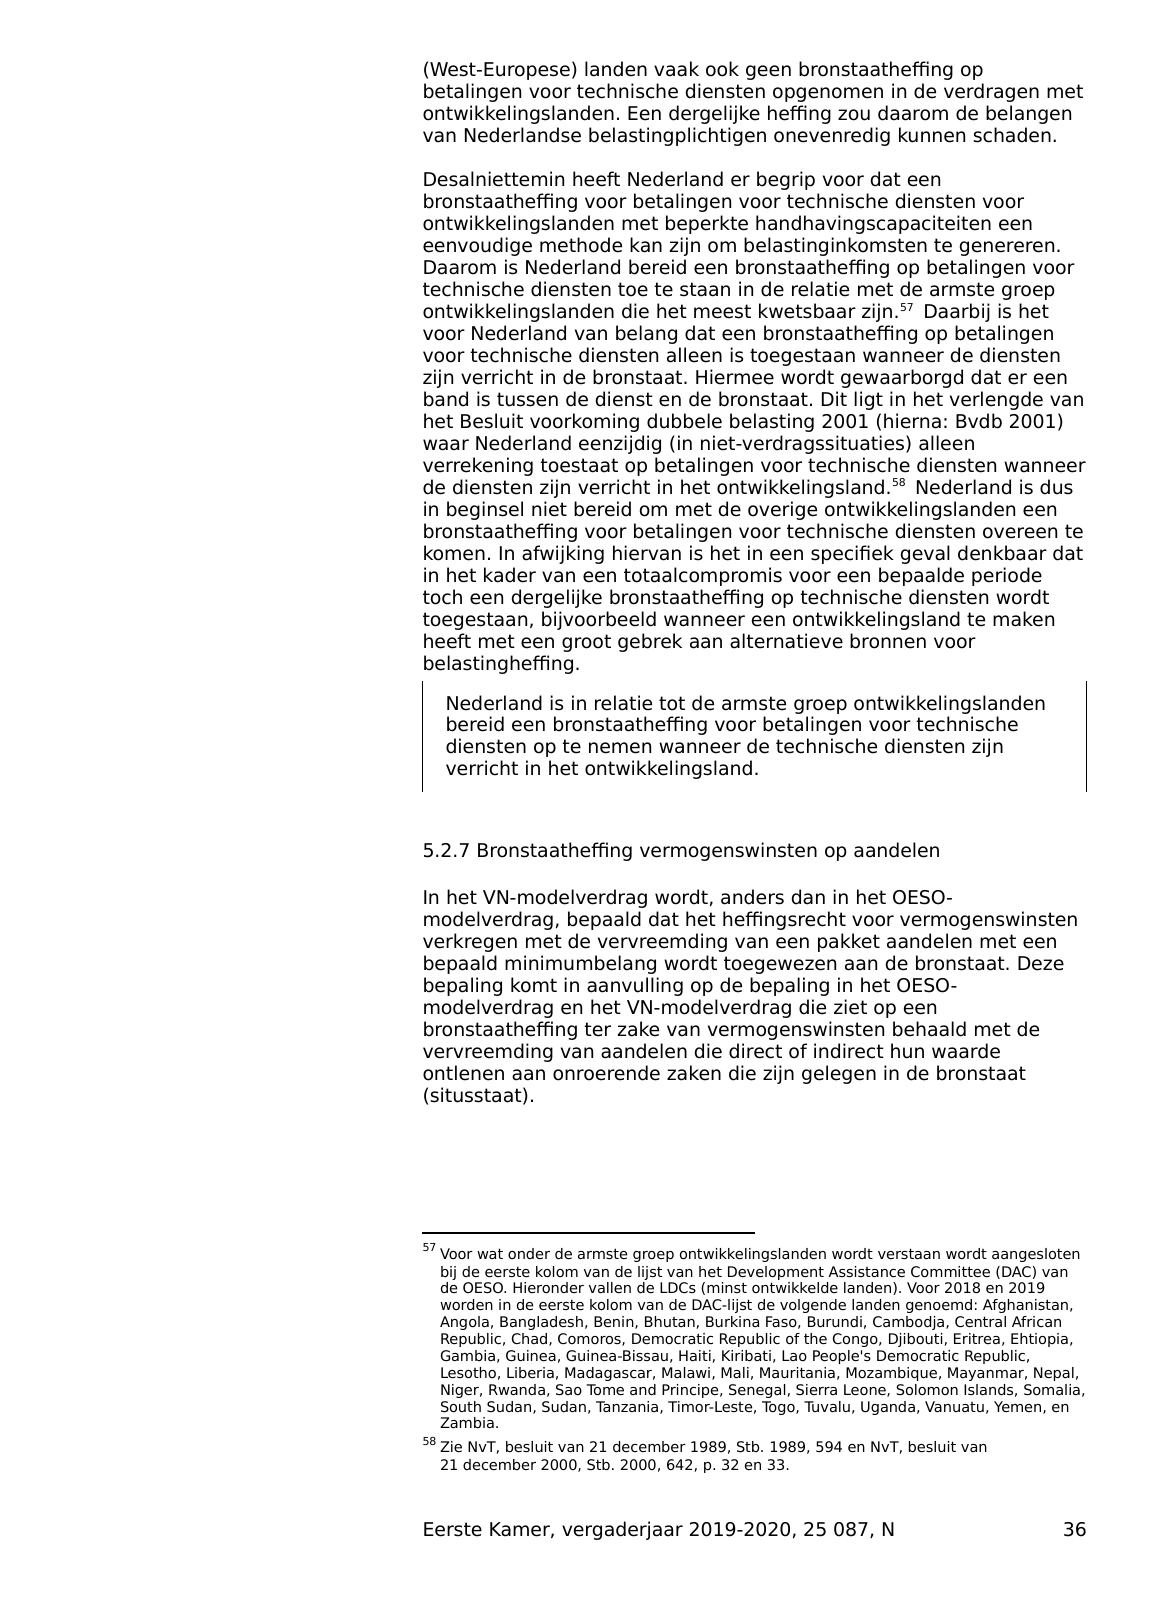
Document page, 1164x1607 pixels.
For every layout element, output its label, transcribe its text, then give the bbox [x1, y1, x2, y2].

text In het VN-modelverdrag wordt, anders dan in het OESO-modelverdrag, bepaald dat het heffingsrecht voor vermogenswinsten verkregen met de vervreemding van een pakket aandelen met een bepaald minimumbelang wordt toegewezen aan de bronstaat. Deze bepaling komt in aanvulling op de bepaling in het OESO-modelverdrag en het VN-modelverdrag die ziet op een bronstaatheffing ter zake van vermogenswinsten behaald met de vervreemding van aandelen die direct of indirect hun waarde ontlenen aan onroerende zaken die zijn gelegen in de bronstaat (situsstaat). [422, 887, 1087, 1107]
subtitle 5.2.7 Bronstaatheffing vermogenswinsten op aandelen [422, 840, 1087, 862]
text Desalniettemin heeft Nederland er begrip voor dat een bronstaatheffing voor betalingen voor technische diensten voor ontwikkelingslanden met beperkte handhavingscapaciteiten een eenvoudige methode kan zijn om belastinginkomsten te genereren. Daarom is Nederland bereid een bronstaatheffing op betalingen voor technische diensten toe te staan in de relatie met de armste groep ontwikkelingslanden die het meest kwetsbaar zijn. Daarbij is het voor Nederland van belang dat een bronstaatheffing op betalingen voor technische diensten alleen is toegestaan wanneer de diensten zijn verricht in de bronstaat. Hiermee wordt gewaarborgd dat er een band is tussen de dienst en de bronstaat. Dit ligt in het verlengde van het Besluit voorkoming dubbele belasting 2001 (hierna: Bvdb 2001) waar Nederland eenzijdig (in niet-verdragssituaties) alleen verrekening toestaat op betalingen voor technische diensten wanneer de diensten zijn verricht in het ontwikkelingsland. Nederland is dus in beginsel niet bereid om met de overige ontwikkelingslanden een bronstaatheffing voor betalingen voor technische diensten overeen te komen. In afwijking hiervan is het in een specifiek geval denkbaar dat in het kader van een totaalcompromis voor een bepaalde periode toch een dergelijke bronstaatheffing op technische diensten wordt toegestaan, bijvoorbeeld wanneer een ontwikkelingsland te maken heeft met een groot gebrek aan alternatieve bronnen voor belastingheffing. [422, 169, 1087, 675]
text (West-Europese) landen vaak ook geen bronstaatheffing op betalingen voor technische diensten opgenomen in de verdragen met ontwikkelingslanden. Een dergelijke heffing zou daarom de belangen van Nederlandse belastingplichtigen onevenredig kunnen schaden. [422, 59, 1087, 147]
text Zie NvT, besluit van 21 december 1989, Stb. 1989, 594 en NvT, besluit van 21 december 2000, Stb. 2000, 642, p. 32 en 33. [422, 1435, 1087, 1474]
table_header Nederland is in relatie tot de armste groep ontwikkelingslanden bereid een bronstaatheffing voor betalingen voor technische diensten op te nemen wanneer de technische diensten zijn verricht in het ontwikkelingsland. [423, 681, 1086, 792]
text Voor wat onder de armste groep ontwikkelingslanden wordt verstaan wordt aangesloten bij de eerste kolom van de lijst van het Development Assistance Committee (DAC) van de OESO. Hieronder vallen de LDCs (minst ontwikkelde landen). Voor 2018 en 2019 worden in de eerste kolom van de DAC-lijst de volgende landen genoemd: Afghanistan, Angola, Bangladesh, Benin, Bhutan, Burkina Faso, Burundi, Cambodja, Central African Republic, Chad, Comoros, Democratic Republic of the Congo, Djibouti, Eritrea, Ehtiopia, Gambia, Guinea, Guinea-Bissau, Haiti, Kiribati, Lao People's Democratic Republic, Lesotho, Liberia, Madagascar, Malawi, Mali, Mauritania, Mozambique, Mayanmar, Nepal, Niger, Rwanda, Sao Tome and Principe, Senegal, Sierra Leone, Solomon Islands, Somalia, South Sudan, Sudan, Tanzania, Timor-Leste, Togo, Tuvalu, Uganda, Vanuatu, Yemen, en Zambia. [422, 1242, 1087, 1432]
